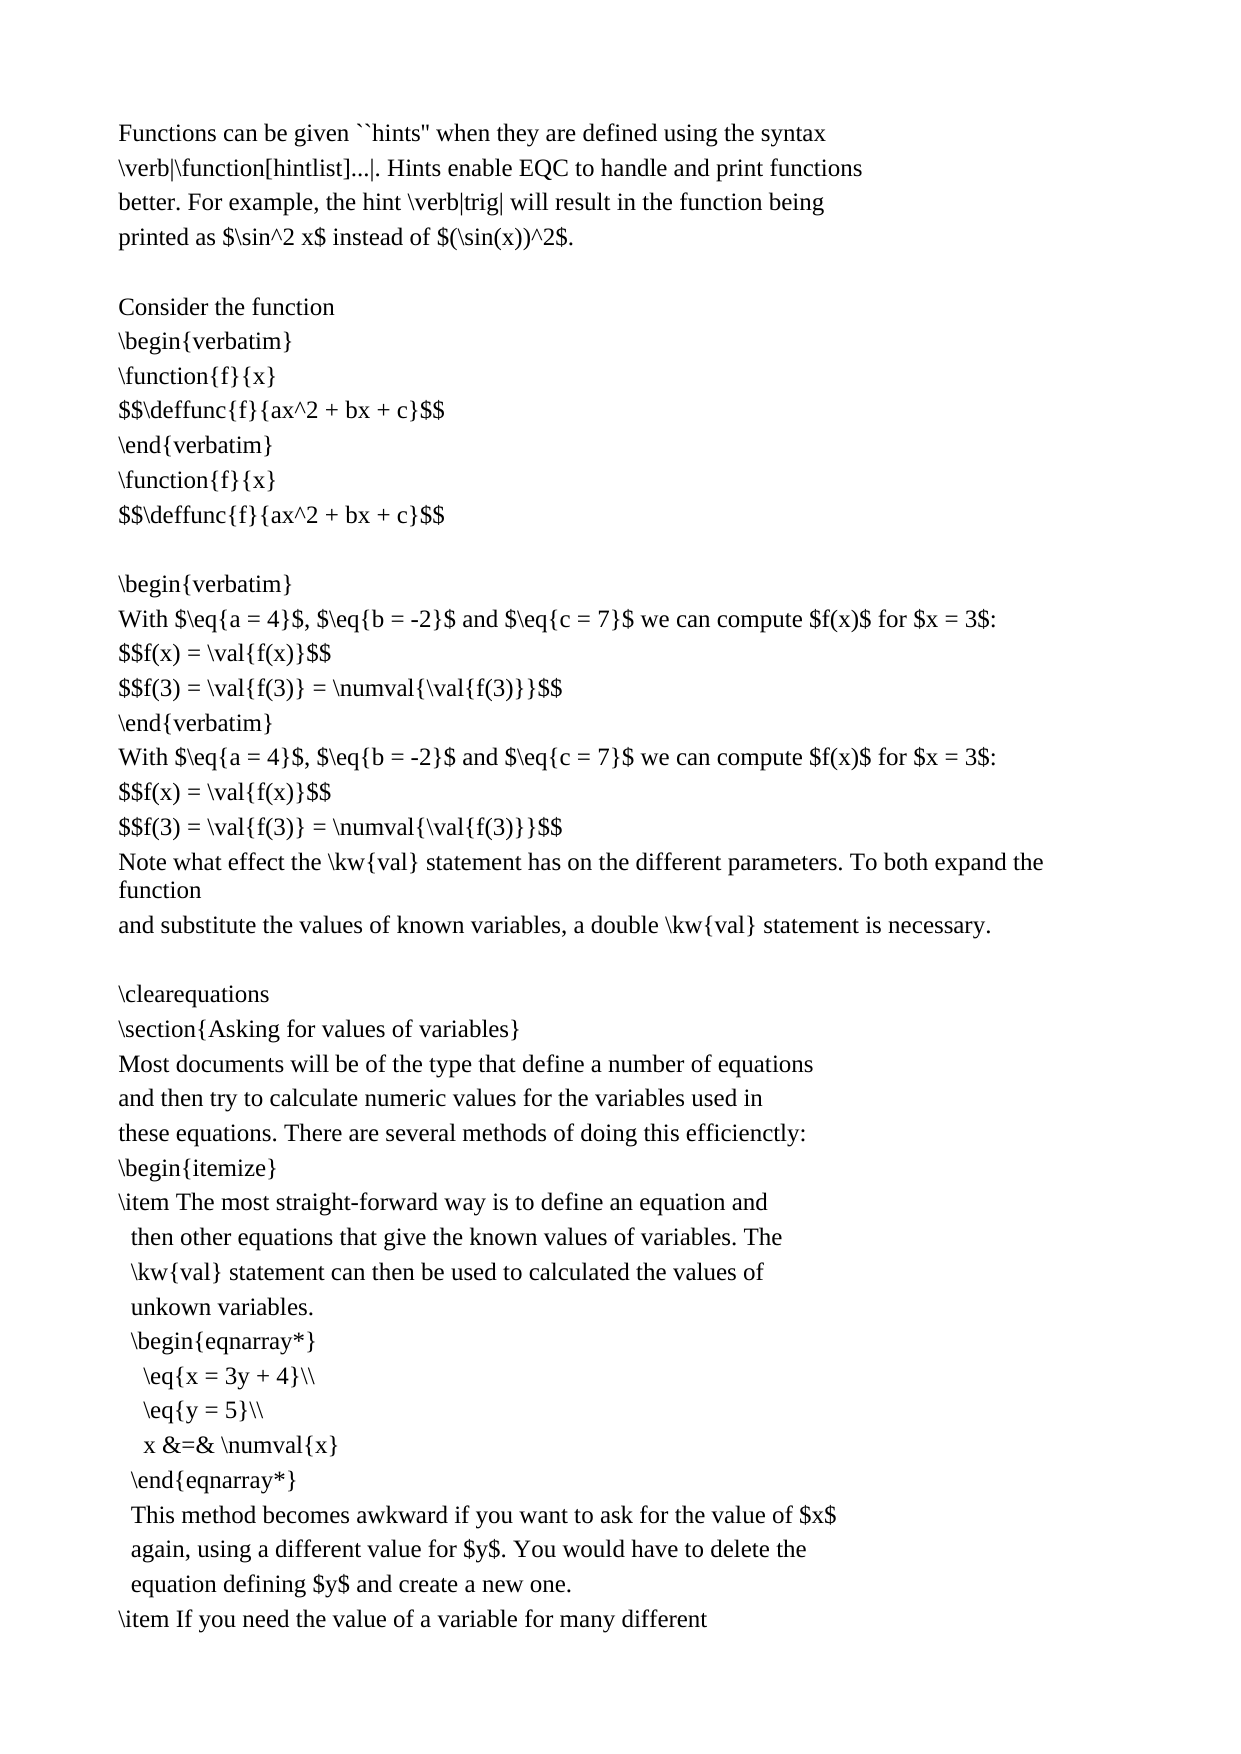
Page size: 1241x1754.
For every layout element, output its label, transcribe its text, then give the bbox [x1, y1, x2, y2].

text these equations. There are several methods of doing this efficienctly: [118, 1118, 1122, 1147]
text \end{verbatim} [118, 430, 1122, 459]
text \section{Asking for values of variables} [118, 1014, 1122, 1043]
text With $\eq{a = 4}$, $\eq{b = -2}$ and $\eq{c = 7}$ we can compute $f(x)$ for $x = 3$: [118, 604, 1122, 632]
text \function{f}{x} [118, 465, 1122, 494]
text better. For example, the hint \verb|trig| will result in the function being [118, 187, 1122, 216]
text \item The most straight-forward way is to define an equation and [118, 1187, 1122, 1216]
text again, using a different value for $y$. You would have to delete the [118, 1534, 1122, 1563]
text $$f(3) = \val{f(3)} = \numval{\val{f(3)}}$$ [118, 812, 1122, 841]
text \kw{val} statement can then be used to calculated the values of [118, 1257, 1122, 1286]
text $$\deffunc{f}{ax^2 + bx + c}$$ [118, 396, 1122, 424]
text Note what effect the \kw{val} statement has on the different parameters. To both expand the function [118, 847, 1122, 904]
text printed as $\sin^2 x$ instead of $(\sin(x))^2$. [118, 222, 1122, 251]
text $$f(3) = \val{f(3)} = \numval{\val{f(3)}}$$ [118, 673, 1122, 702]
text and substitute the values of known variables, a double \kw{val} statement is necessary. [118, 910, 1122, 939]
text Functions can be given ``hints'' when they are defined using the syntax [118, 118, 1122, 147]
text \item If you need the value of a variable for many different [118, 1604, 1122, 1632]
text \begin{verbatim} [118, 569, 1122, 598]
text Consider the function [118, 292, 1122, 320]
text \clearequations [118, 979, 1122, 1008]
text \end{eqnarray*} [118, 1465, 1122, 1494]
text This method becomes awkward if you want to ask for the value of $x$ [118, 1500, 1122, 1528]
text $$f(x) = \val{f(x)}$$ [118, 638, 1122, 667]
text and then try to calculate numeric values for the variables used in [118, 1083, 1122, 1112]
text \eq{y = 5}\\ [118, 1396, 1122, 1424]
text \function{f}{x} [118, 361, 1122, 390]
text Most documents will be of the type that define a number of equations [118, 1049, 1122, 1077]
text $$f(x) = \val{f(x)}$$ [118, 777, 1122, 806]
text \end{verbatim} [118, 708, 1122, 737]
text unkown variables. [118, 1292, 1122, 1320]
text equation defining $y$ and create a new one. [118, 1569, 1122, 1598]
text \eq{x = 3y + 4}\\ [118, 1361, 1122, 1390]
text x &=& \numval{x} [118, 1430, 1122, 1459]
text then other equations that give the known values of variables. The [118, 1222, 1122, 1251]
text \begin{verbatim} [118, 326, 1122, 355]
text \begin{itemize} [118, 1153, 1122, 1182]
text \begin{eqnarray*} [118, 1326, 1122, 1355]
text With $\eq{a = 4}$, $\eq{b = -2}$ and $\eq{c = 7}$ we can compute $f(x)$ for $x = 3$: [118, 742, 1122, 771]
text $$\deffunc{f}{ax^2 + bx + c}$$ [118, 500, 1122, 528]
text \verb|\function[hintlist]...|. Hints enable EQC to handle and print functions [118, 153, 1122, 182]
